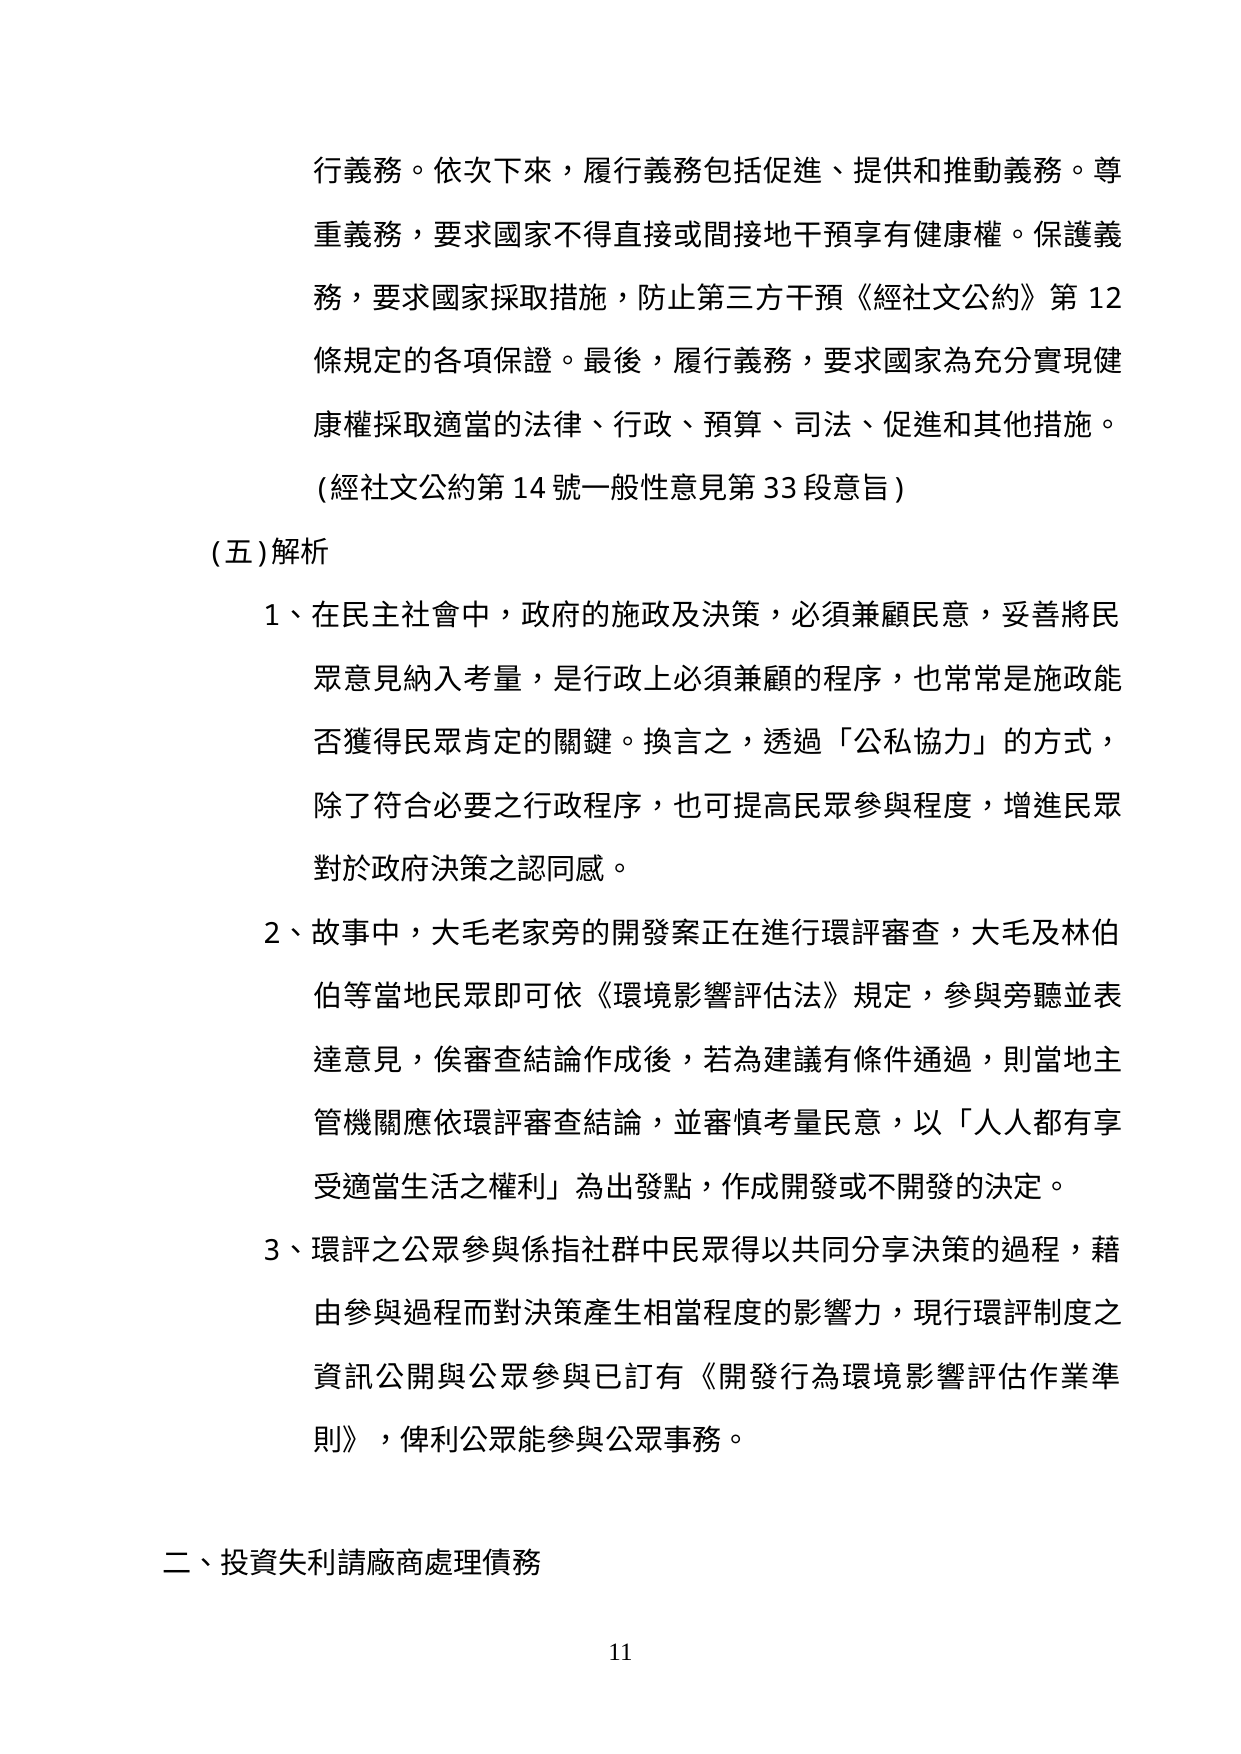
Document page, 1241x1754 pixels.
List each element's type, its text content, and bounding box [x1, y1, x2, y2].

text (五)解析 [207, 528, 1122, 571]
text 二、投資失利請廠商處理債務 [162, 1540, 1122, 1582]
text 2、故事中，大毛老家旁的開發案正在進行環評審查，大毛及林伯伯等當地民眾即可依《環境影響評估法》規定，參與旁聽並表達意見，俟審查結論作成後，若為建議有條件通過，則當地主管機關應依環評審查結論，並審慎考量民意，以「人人都有享受適當生活之權利」為出發點，作成開發或不開發的決定。 [263, 909, 1122, 1205]
text 3、環評之公眾參與係指社群中民眾得以共同分享決策的過程，藉由參與過程而對決策產生相當程度的影響力，現行環評制度之資訊公開與公眾參與已訂有《開發行為環境影響評估作業準則》，俾利公眾能參與公眾事務。 [263, 1227, 1122, 1459]
text 行義務。依次下來，履行義務包括促進、提供和推動義務。尊重義務，要求國家不得直接或間接地干預享有健康權。保護義務，要求國家採取措施，防止第三方干預《經社文公約》第12條規定的各項保證。最後，履行義務，要求國家為充分實現健康權採取適當的法律、行政、預算、司法、促進和其他措施。(經社文公約第14號一般性意見第33段意旨) [263, 148, 1122, 507]
text 1、在民主社會中，政府的施政及決策，必須兼顧民意，妥善將民眾意見納入考量，是行政上必須兼顧的程序，也常常是施政能否獲得民眾肯定的關鍵。換言之，透過「公私協力」的方式，除了符合必要之行政程序，也可提高民眾參與程度，增進民眾對於政府決策之認同感。 [263, 592, 1122, 888]
